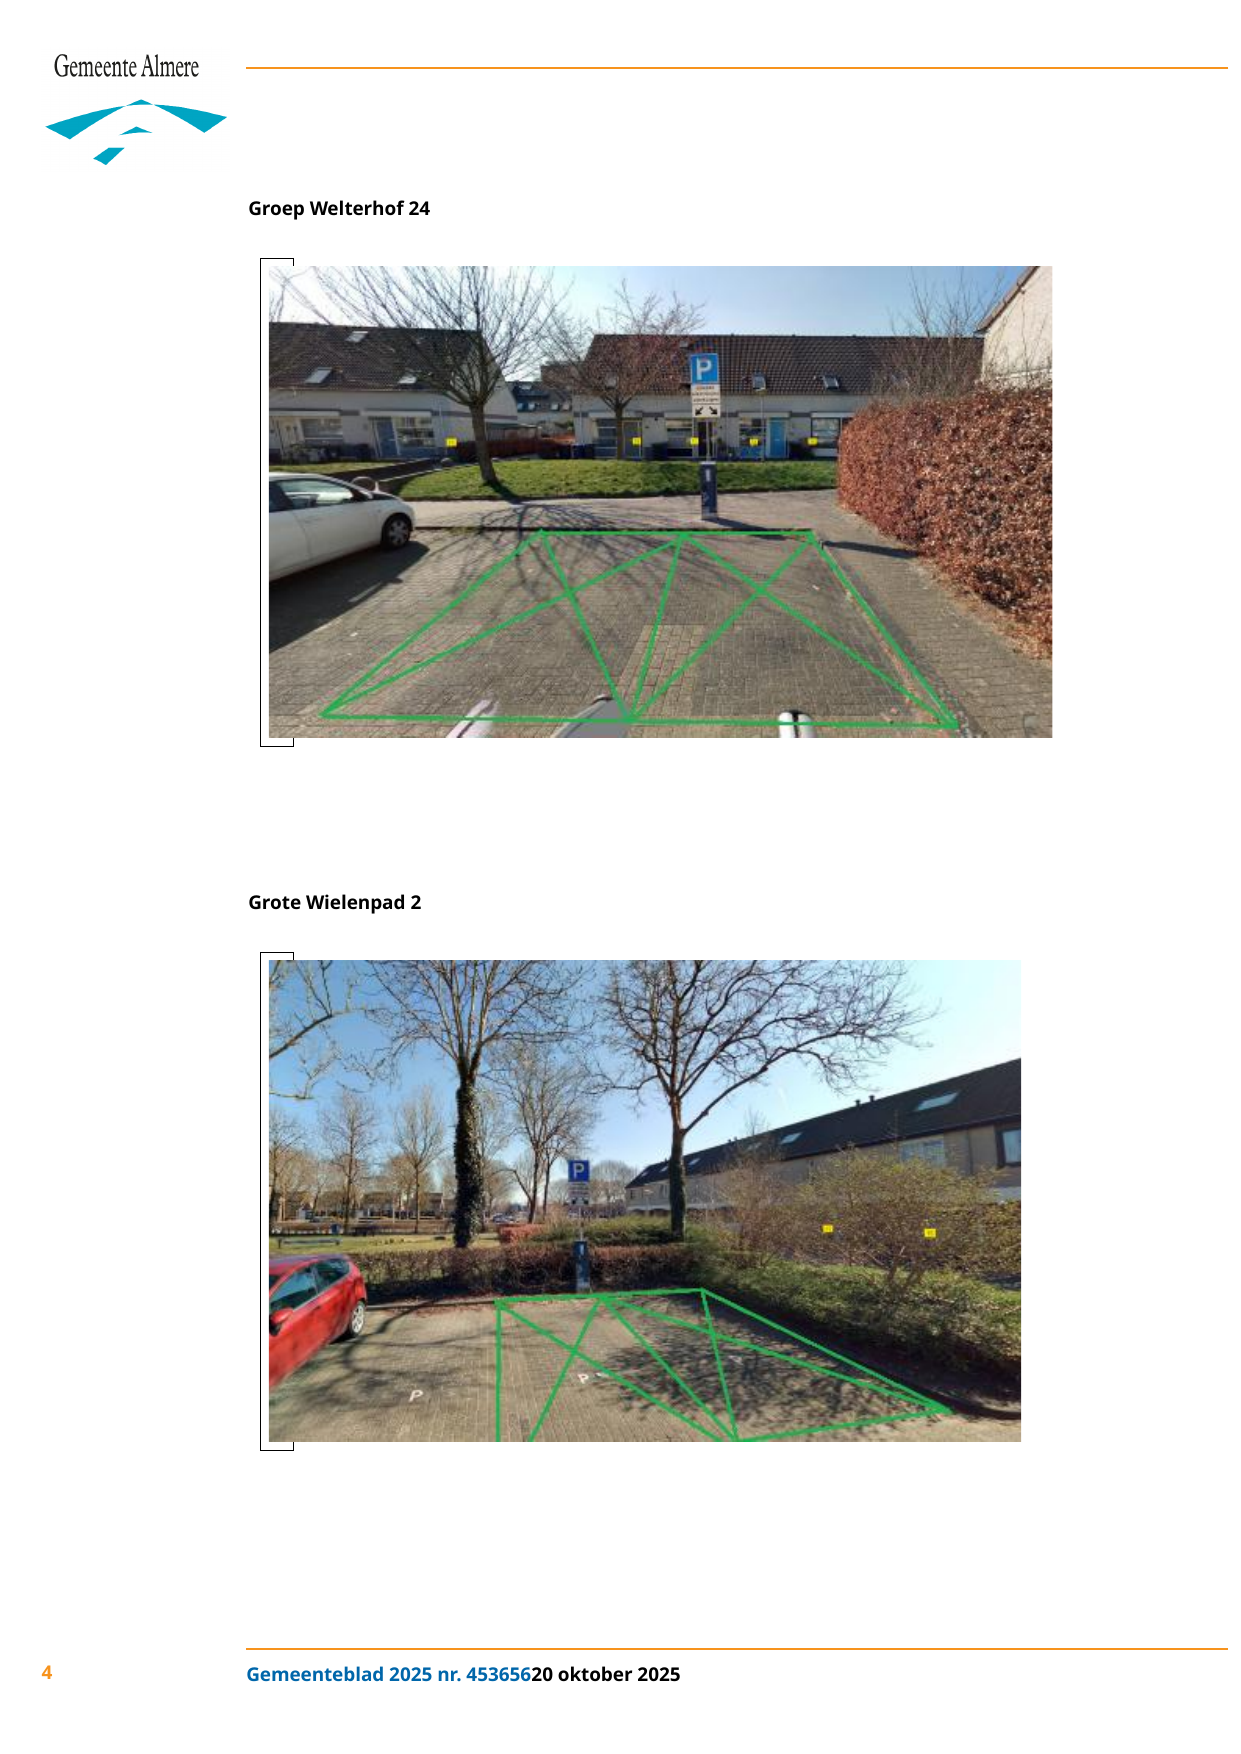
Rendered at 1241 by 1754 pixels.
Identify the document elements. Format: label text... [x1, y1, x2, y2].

text Groep Welterhof 24 [248, 196, 1152, 221]
text Grote Wielenpad 2 [248, 889, 1152, 915]
picture [268, 960, 1022, 1442]
picture [41, 47, 231, 172]
picture [268, 266, 1053, 738]
